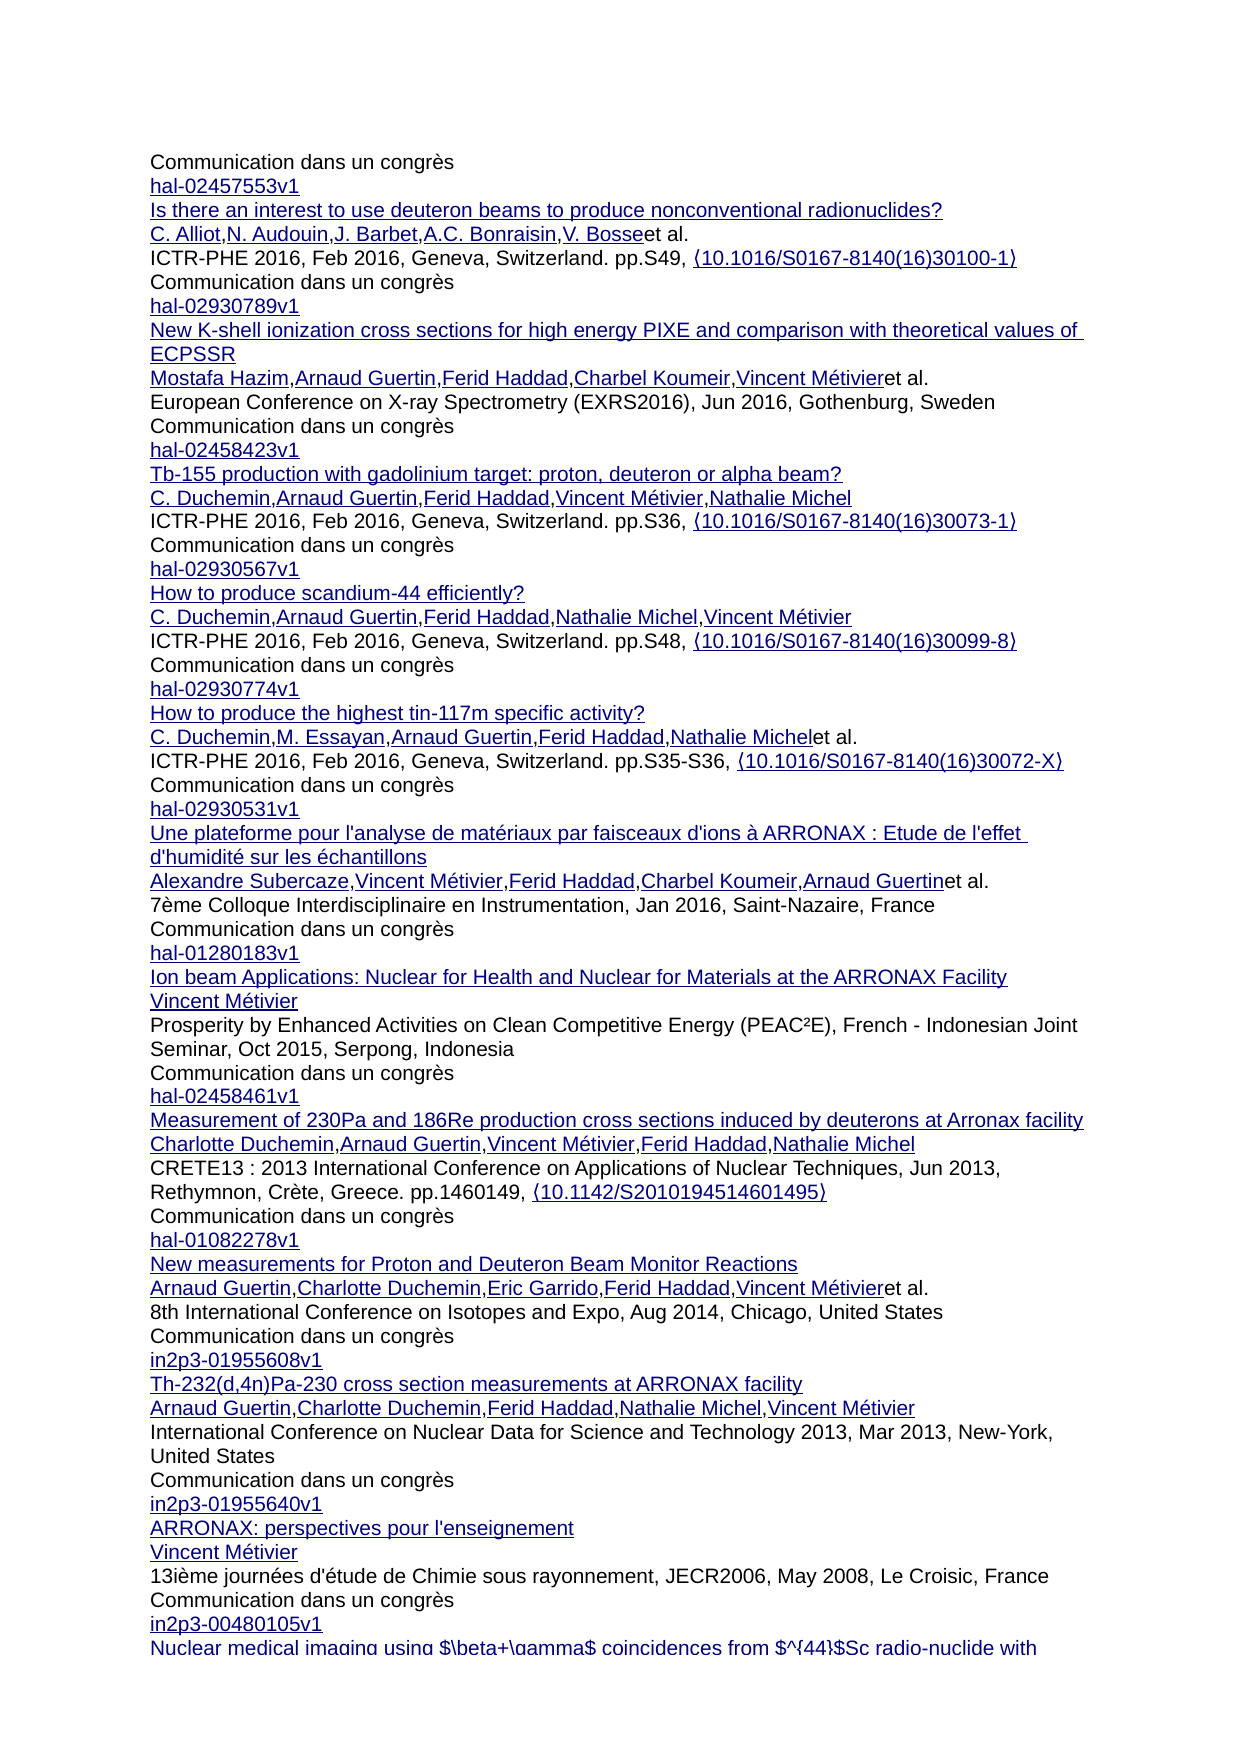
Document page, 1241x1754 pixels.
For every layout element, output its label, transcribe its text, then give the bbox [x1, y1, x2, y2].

table_cell New K-shell ionization cross sections for high energy PIXE and comparison with theoretical values of ECPSSR Mostafa Hazim,Arnaud Guertin,Ferid Haddad,Charbel Koumeir,Vincent Métivieret al. European Conference on X-ray Spectrometry (EXRS2016), Jun 2016, Gothenburg, Sweden Communication dans un congrès hal-02458423v1 [150, 318, 1090, 461]
table_cell Communication dans un congrès hal-02457553v1 [150, 150, 1090, 198]
table_cell How to produce scandium-44 efficiently? C. Duchemin,Arnaud Guertin,Ferid Haddad,Nathalie Michel,Vincent Métivier ICTR-PHE 2016, Feb 2016, Geneva, Switzerland. pp.S48, ⟨10.1016/S0167-8140(16)30099-8⟩ Communication dans un congrès hal-02930774v1 [150, 581, 1090, 701]
table_cell Th-232(d,4n)Pa-230 cross section measurements at ARRONAX facility Arnaud Guertin,Charlotte Duchemin,Ferid Haddad,Nathalie Michel,Vincent Métivier International Conference on Nuclear Data for Science and Technology 2013, Mar 2013, New-York, United States Communication dans un congrès in2p3-01955640v1 [150, 1372, 1090, 1516]
table_cell Une plateforme pour l'analyse de matériaux par faisceaux d'ions à ARRONAX : Etude de l'effet d'humidité sur les échantillons Alexandre Subercaze,Vincent Métivier,Ferid Haddad,Charbel Koumeir,Arnaud Guertinet al. 7ème Colloque Interdisciplinaire en Instrumentation, Jan 2016, Saint-Nazaire, France Communication dans un congrès hal-01280183v1 [150, 821, 1090, 964]
table_cell Is there an interest to use deuteron beams to produce nonconventional radionuclides? C. Alliot,N. Audouin,J. Barbet,A.C. Bonraisin,V. Bosseet al. ICTR-PHE 2016, Feb 2016, Geneva, Switzerland. pp.S49, ⟨10.1016/S0167-8140(16)30100-1⟩ Communication dans un congrès hal-02930789v1 [150, 198, 1090, 318]
table_cell Measurement of 230Pa and 186Re production cross sections induced by deuterons at Arronax facility Charlotte Duchemin,Arnaud Guertin,Vincent Métivier,Ferid Haddad,Nathalie Michel CRETE13 : 2013 International Conference on Applications of Nuclear Techniques, Jun 2013, Rethymnon, Crète, Greece. pp.1460149, ⟨10.1142/S2010194514601495⟩ Communication dans un congrès hal-01082278v1 [150, 1108, 1090, 1252]
table_cell Tb-155 production with gadolinium target: proton, deuteron or alpha beam? C. Duchemin,Arnaud Guertin,Ferid Haddad,Vincent Métivier,Nathalie Michel ICTR-PHE 2016, Feb 2016, Geneva, Switzerland. pp.S36, ⟨10.1016/S0167-8140(16)30073-1⟩ Communication dans un congrès hal-02930567v1 [150, 461, 1090, 581]
table_cell New measurements for Proton and Deuteron Beam Monitor Reactions Arnaud Guertin,Charlotte Duchemin,Eric Garrido,Ferid Haddad,Vincent Métivieret al. 8th International Conference on Isotopes and Expo, Aug 2014, Chicago, United States Communication dans un congrès in2p3-01955608v1 [150, 1252, 1090, 1372]
table_cell Nuclear medical imaging using $\beta+\gamma$ coincidences from $^{44}$Sc radio-nuclide with [150, 1635, 1090, 1655]
table_cell ARRONAX: perspectives pour l'enseignement Vincent Métivier 13ième journées d'étude de Chimie sous rayonnement, JECR2006, May 2008, Le Croisic, France Communication dans un congrès in2p3-00480105v1 [150, 1516, 1090, 1635]
table_cell Ion beam Applications: Nuclear for Health and Nuclear for Materials at the ARRONAX Facility Vincent Métivier Prosperity by Enhanced Activities on Clean Competitive Energy (PEAC²E), French - Indonesian Joint Seminar, Oct 2015, Serpong, Indonesia Communication dans un congrès hal-02458461v1 [150, 965, 1090, 1108]
table_cell How to produce the highest tin-117m specific activity? C. Duchemin,M. Essayan,Arnaud Guertin,Ferid Haddad,Nathalie Michelet al. ICTR-PHE 2016, Feb 2016, Geneva, Switzerland. pp.S35-S36, ⟨10.1016/S0167-8140(16)30072-X⟩ Communication dans un congrès hal-02930531v1 [150, 701, 1090, 821]
